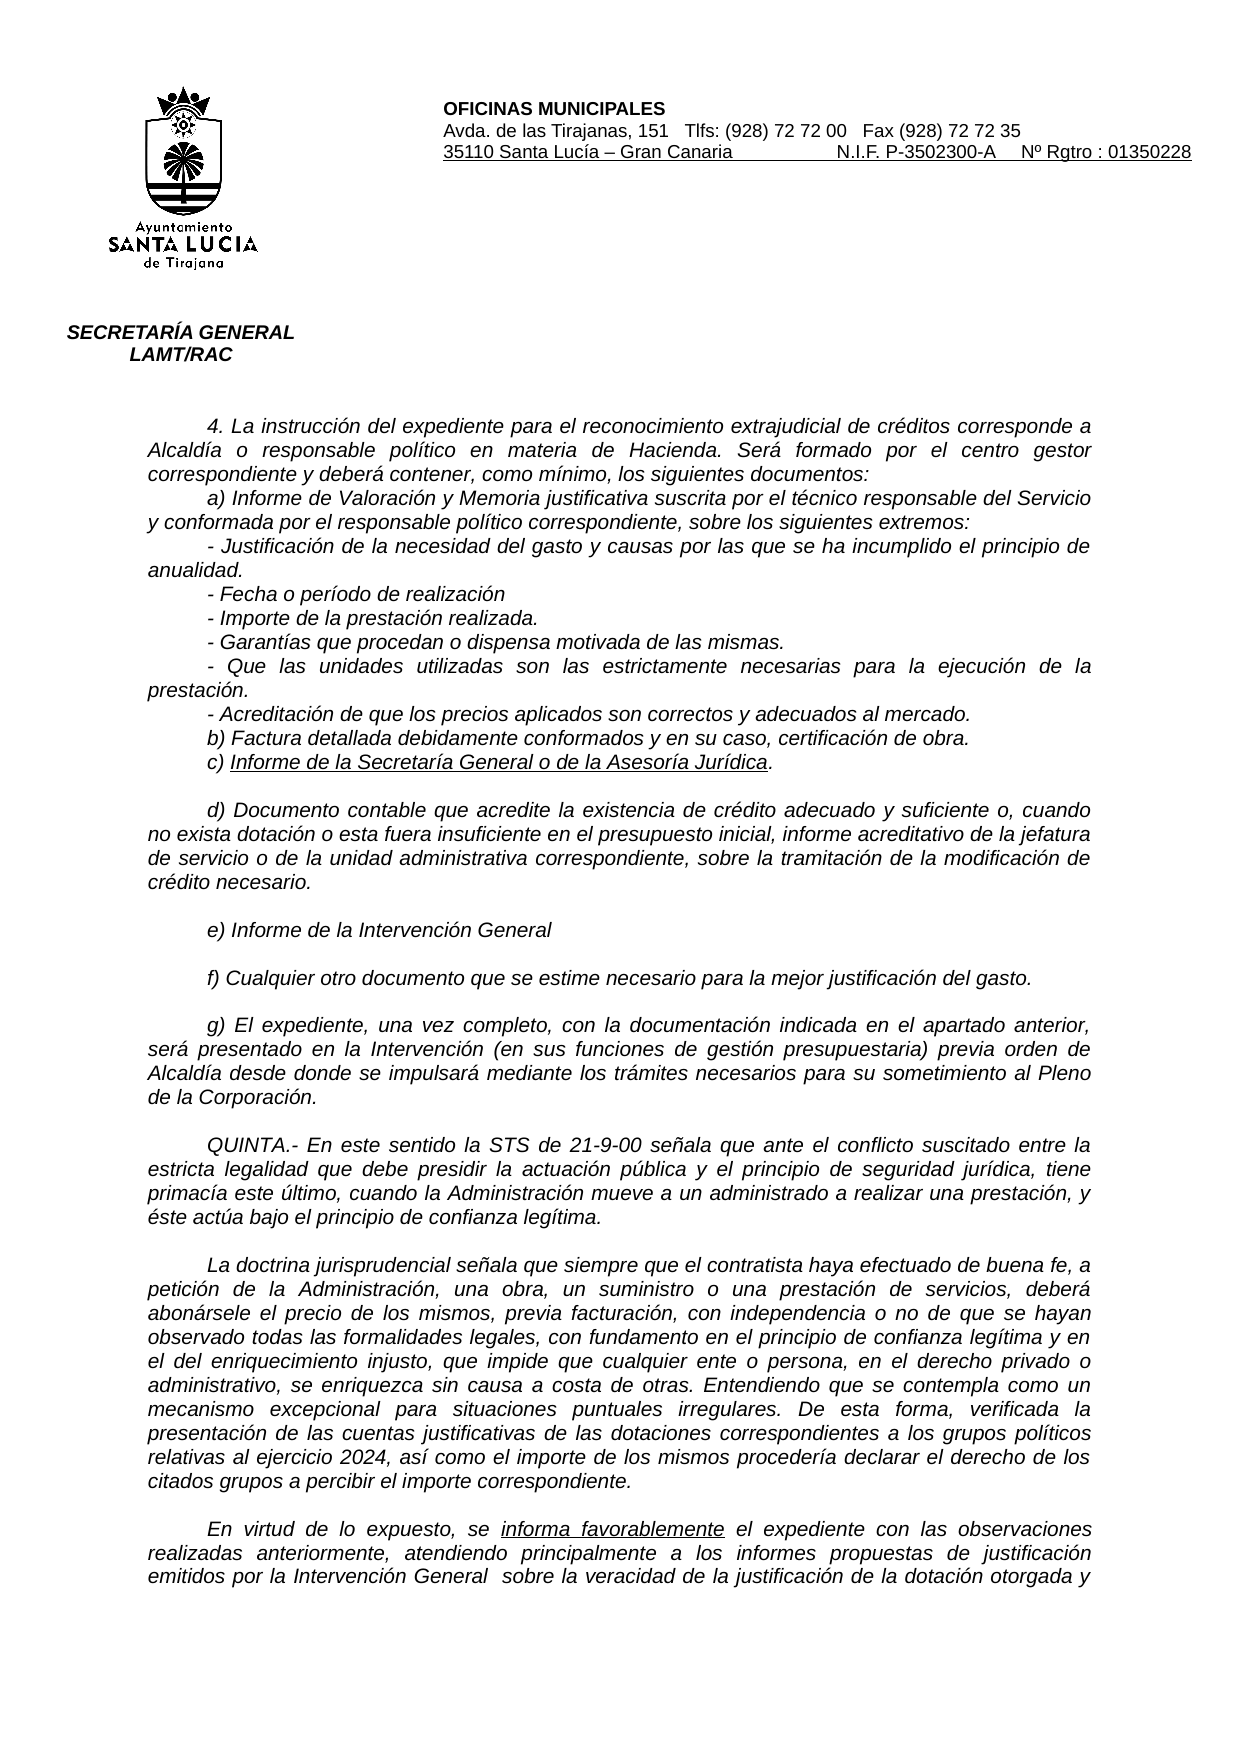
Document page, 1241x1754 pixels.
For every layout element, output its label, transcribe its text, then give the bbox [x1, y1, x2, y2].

text - Que las unidades utilizadas son las estrictamente necesarias para la ejecución de la prestación. [148, 654, 1092, 702]
text - Garantías que procedan o dispensa motivada de las mismas. [148, 630, 1092, 654]
text En virtud de lo expuesto, se informa favorablemente el expediente con las observaciones realizadas anteriormente, atendiendo principalmente a los informes propuestas de justificación emitidos por la Intervención General sobre la veracidad de la justificación de la dotación otorgada y [148, 1516, 1093, 1588]
text - Importe de la prestación realizada. [148, 606, 1092, 630]
picture [80, 56, 286, 296]
text e) Informe de la Intervención General [148, 917, 1092, 941]
text b) Factura detallada debidamente conformados y en su caso, certificación de obra. [148, 726, 1092, 750]
text d) Documento contable que acredite la existencia de crédito adecuado y suficiente o, cuando no exista dotación o esta fuera insuficiente en el presupuesto inicial, informe acreditativo de la jefatura de servicio o de la unidad administrativa correspondiente, sobre la tramitación de la modificación de crédito necesario. [148, 798, 1092, 893]
text - Justificación de la necesidad del gasto y causas por las que se ha incumplido el principio de anualidad. [148, 534, 1092, 582]
text 4. La instrucción del expediente para el reconocimiento extrajudicial de créditos corresponde a Alcaldía o responsable político en materia de Hacienda. Será formado por el centro gestor correspondiente y deberá contener, como mínimo, los siguientes documentos: [148, 414, 1092, 486]
text QUINTA.- En este sentido la STS de 21-9-00 señala que ante el conflicto suscitado entre la estricta legalidad que debe presidir la actuación pública y el principio de seguridad jurídica, tiene primacía este último, cuando la Administración mueve a un administrado a realizar una prestación, y éste actúa bajo el principio de confianza legítima. [148, 1133, 1093, 1229]
text a) Informe de Valoración y Memoria justificativa suscrita por el técnico responsable del Servicio y conformada por el responsable político correspondiente, sobre los siguientes extremos: [148, 486, 1092, 534]
text c) Informe de la Secretaría General o de la Asesoría Jurídica. [148, 750, 1092, 774]
text - Fecha o período de realización [148, 582, 1092, 606]
text - Acreditación de que los precios aplicados son correctos y adecuados al mercado. [148, 702, 1092, 726]
text g) El expediente, una vez completo, con la documentación indicada en el apartado anterior, será presentado en la Intervención (en sus funciones de gestión presupuestaria) previa orden de Alcaldía desde donde se impulsará mediante los trámites necesarios para su sometimiento al Pleno de la Corporación. [148, 1013, 1092, 1109]
text f) Cualquier otro documento que se estime necesario para la mejor justificación del gasto. [148, 965, 1092, 989]
text La doctrina jurisprudencial señala que siempre que el contratista haya efectuado de buena fe, a petición de la Administración, una obra, un suministro o una prestación de servicios, deberá abonársele el precio de los mismos, previa facturación, con independencia o no de que se hayan observado todas las formalidades legales, con fundamento en el principio de confianza legítima y en el del enriquecimiento injusto, que impide que cualquier ente o persona, en el derecho privado o administrativo, se enriquezca sin causa a costa de otras. Entendiendo que se contempla como un mecanismo excepcional para situaciones puntuales irregulares. De esta forma, verificada la presentación de las cuentas justificativas de las dotaciones correspondientes a los grupos políticos relativas al ejercicio 2024, así como el importe de los mismos procedería declarar el derecho de los citados grupos a percibir el importe correspondiente. [148, 1253, 1093, 1492]
